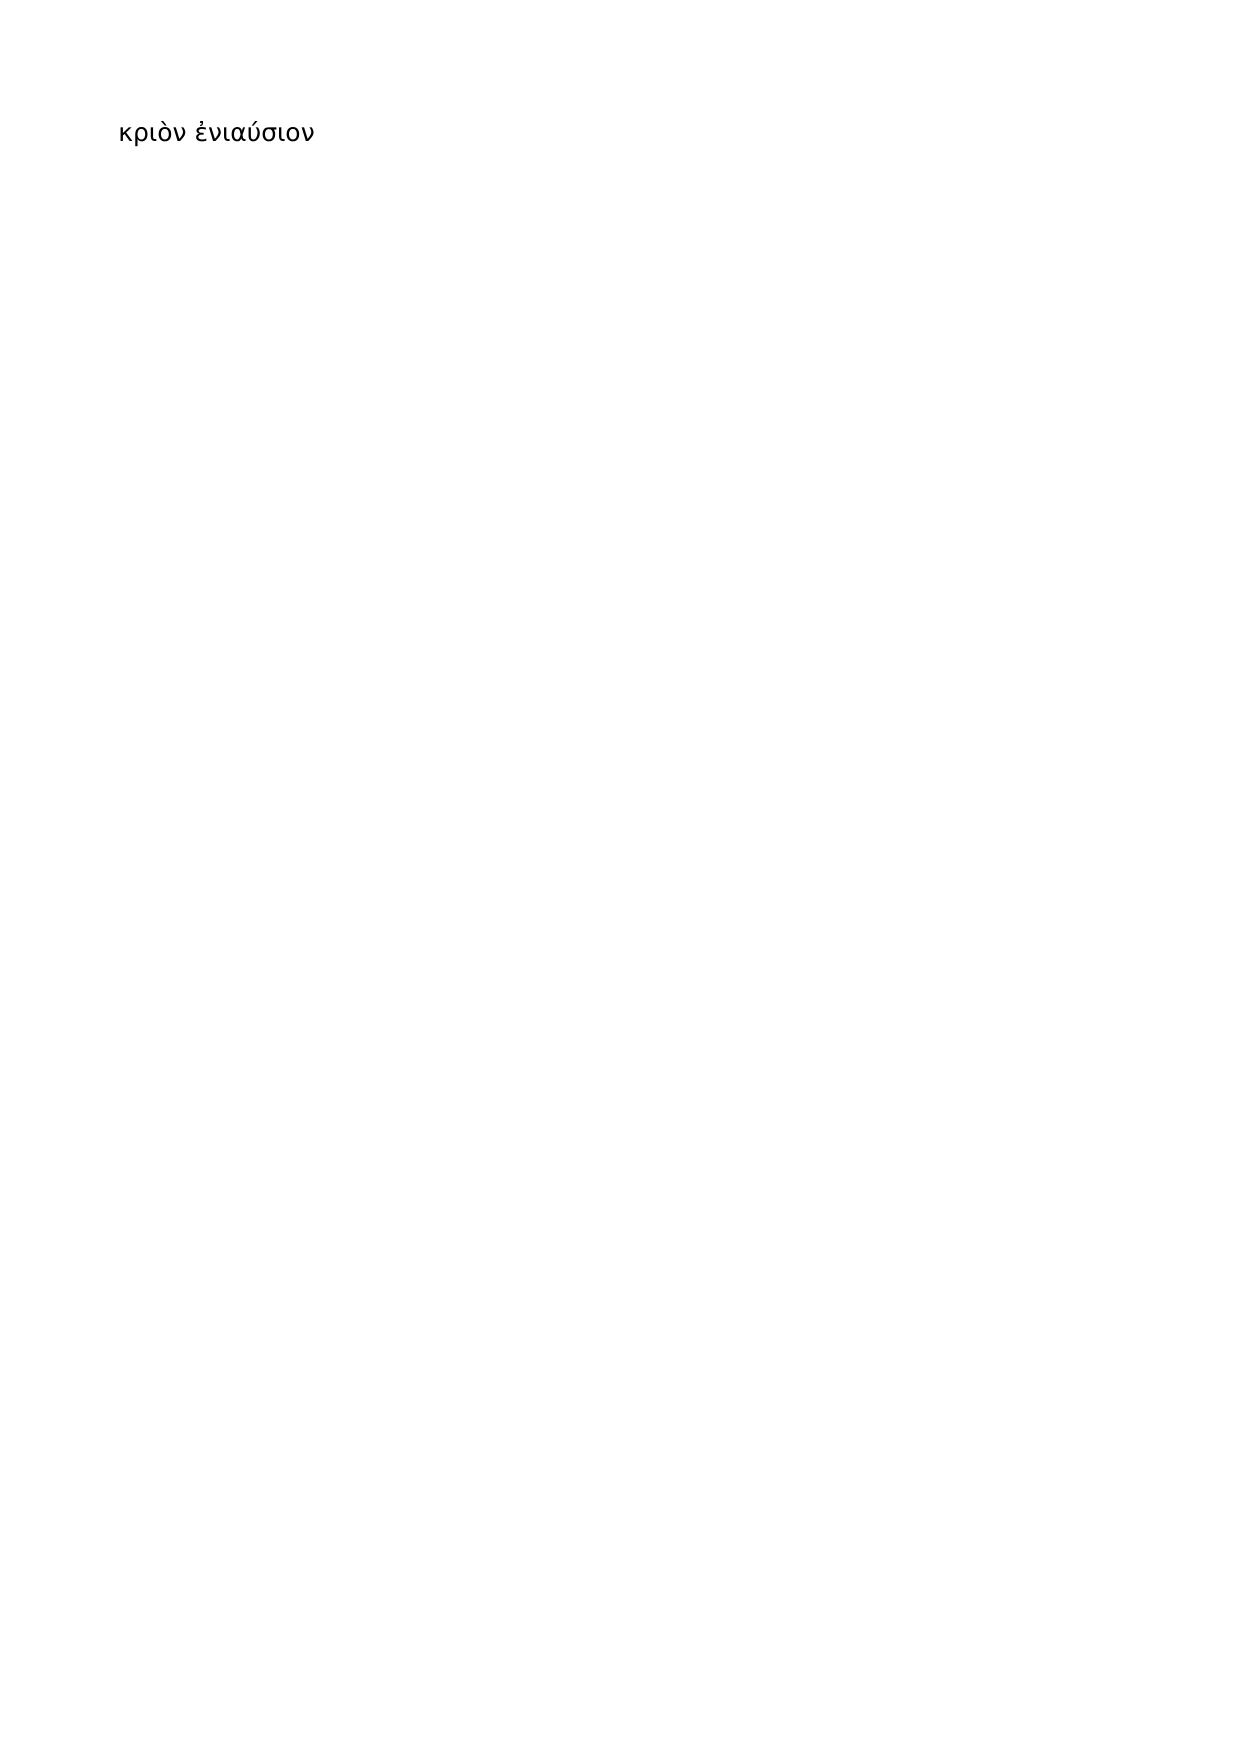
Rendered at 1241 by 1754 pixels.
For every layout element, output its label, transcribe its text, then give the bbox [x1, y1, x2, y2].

text κριὸν ἐνιαύσιον [118, 118, 1122, 147]
